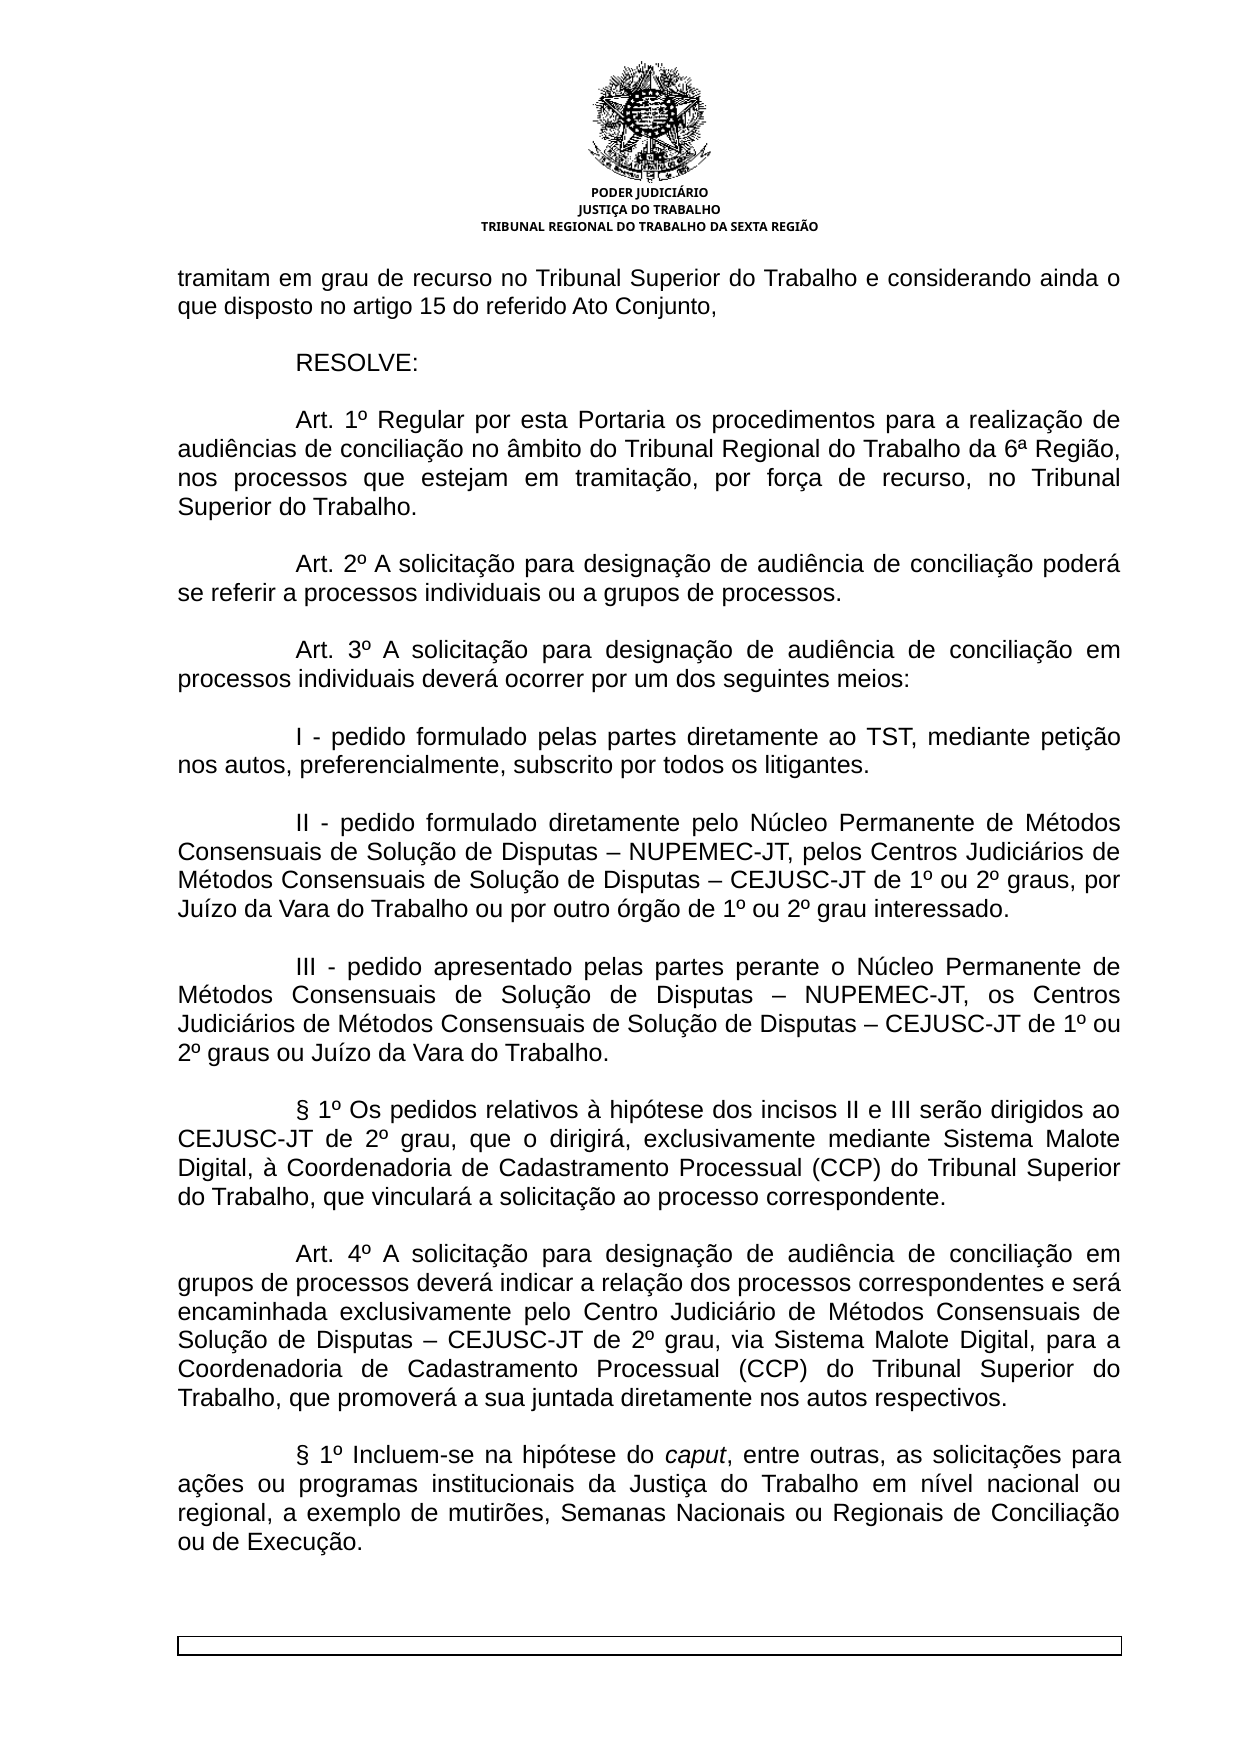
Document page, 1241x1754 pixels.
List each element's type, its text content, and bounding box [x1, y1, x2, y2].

text Art. 1º Regular por esta Portaria os procedimentos para a realização de audiências de conciliação no âmbito do Tribunal Regional do Trabalho da 6ª Região, nos processos que estejam em tramitação, por força de recurso, no Tribunal Superior do Trabalho. [177, 405, 1122, 520]
text II - pedido formulado diretamente pelo Núcleo Permanente de Métodos Consensuais de Solução de Disputas – NUPEMEC-JT, pelos Centros Judiciários de Métodos Consensuais de Solução de Disputas – CEJUSC-JT de 1º ou 2º graus, por Juízo da Vara do Trabalho ou por outro órgão de 1º ou 2º grau interessado. [177, 808, 1122, 923]
text § 1º Os pedidos relativos à hipótese dos incisos II e III serão dirigidos ao CEJUSC-JT de 2º grau, que o dirigirá, exclusivamente mediante Sistema Malote Digital, à Coordenadoria de Cadastramento Processual (CCP) do Tribunal Superior do Trabalho, que vinculará a solicitação ao processo correspondente. [177, 1095, 1122, 1210]
text Art. 4º A solicitação para designação de audiência de conciliação em grupos de processos deverá indicar a relação dos processos correspondentes e será encaminhada exclusivamente pelo Centro Judiciário de Métodos Consensuais de Solução de Disputas – CEJUSC-JT de 2º grau, via Sistema Malote Digital, para a Coordenadoria de Cadastramento Processual (CCP) do Tribunal Superior do Trabalho, que promoverá a sua juntada diretamente nos autos respectivos. [177, 1239, 1122, 1412]
text III - pedido apresentado pelas partes perante o Núcleo Permanente de Métodos Consensuais de Solução de Disputas – NUPEMEC-JT, os Centros Judiciários de Métodos Consensuais de Solução de Disputas – CEJUSC-JT de 1º ou 2º graus ou Juízo da Vara do Trabalho. [177, 952, 1122, 1067]
text I - pedido formulado pelas partes diretamente ao TST, mediante petição nos autos, preferencialmente, subscrito por todos os litigantes. [177, 722, 1122, 779]
text Art. 2º A solicitação para designação de audiência de conciliação poderá se referir a processos individuais ou a grupos de processos. [177, 549, 1122, 607]
text RESOLVE: [177, 348, 1122, 377]
text Art. 3º A solicitação para designação de audiência de conciliação em processos individuais deverá ocorrer por um dos seguintes meios: [177, 635, 1122, 693]
text § 1º Incluem-se na hipótese do caput, entre outras, as solicitações para ações ou programas institucionais da Justiça do Trabalho em nível nacional ou regional, a exemplo de mutirões, Semanas Nacionais ou Regionais de Conciliação ou de Execução. [177, 1440, 1122, 1555]
text tramitam em grau de recurso no Tribunal Superior do Trabalho e considerando ainda o que disposto no artigo 15 do referido Ato Conjunto, [177, 264, 1122, 319]
